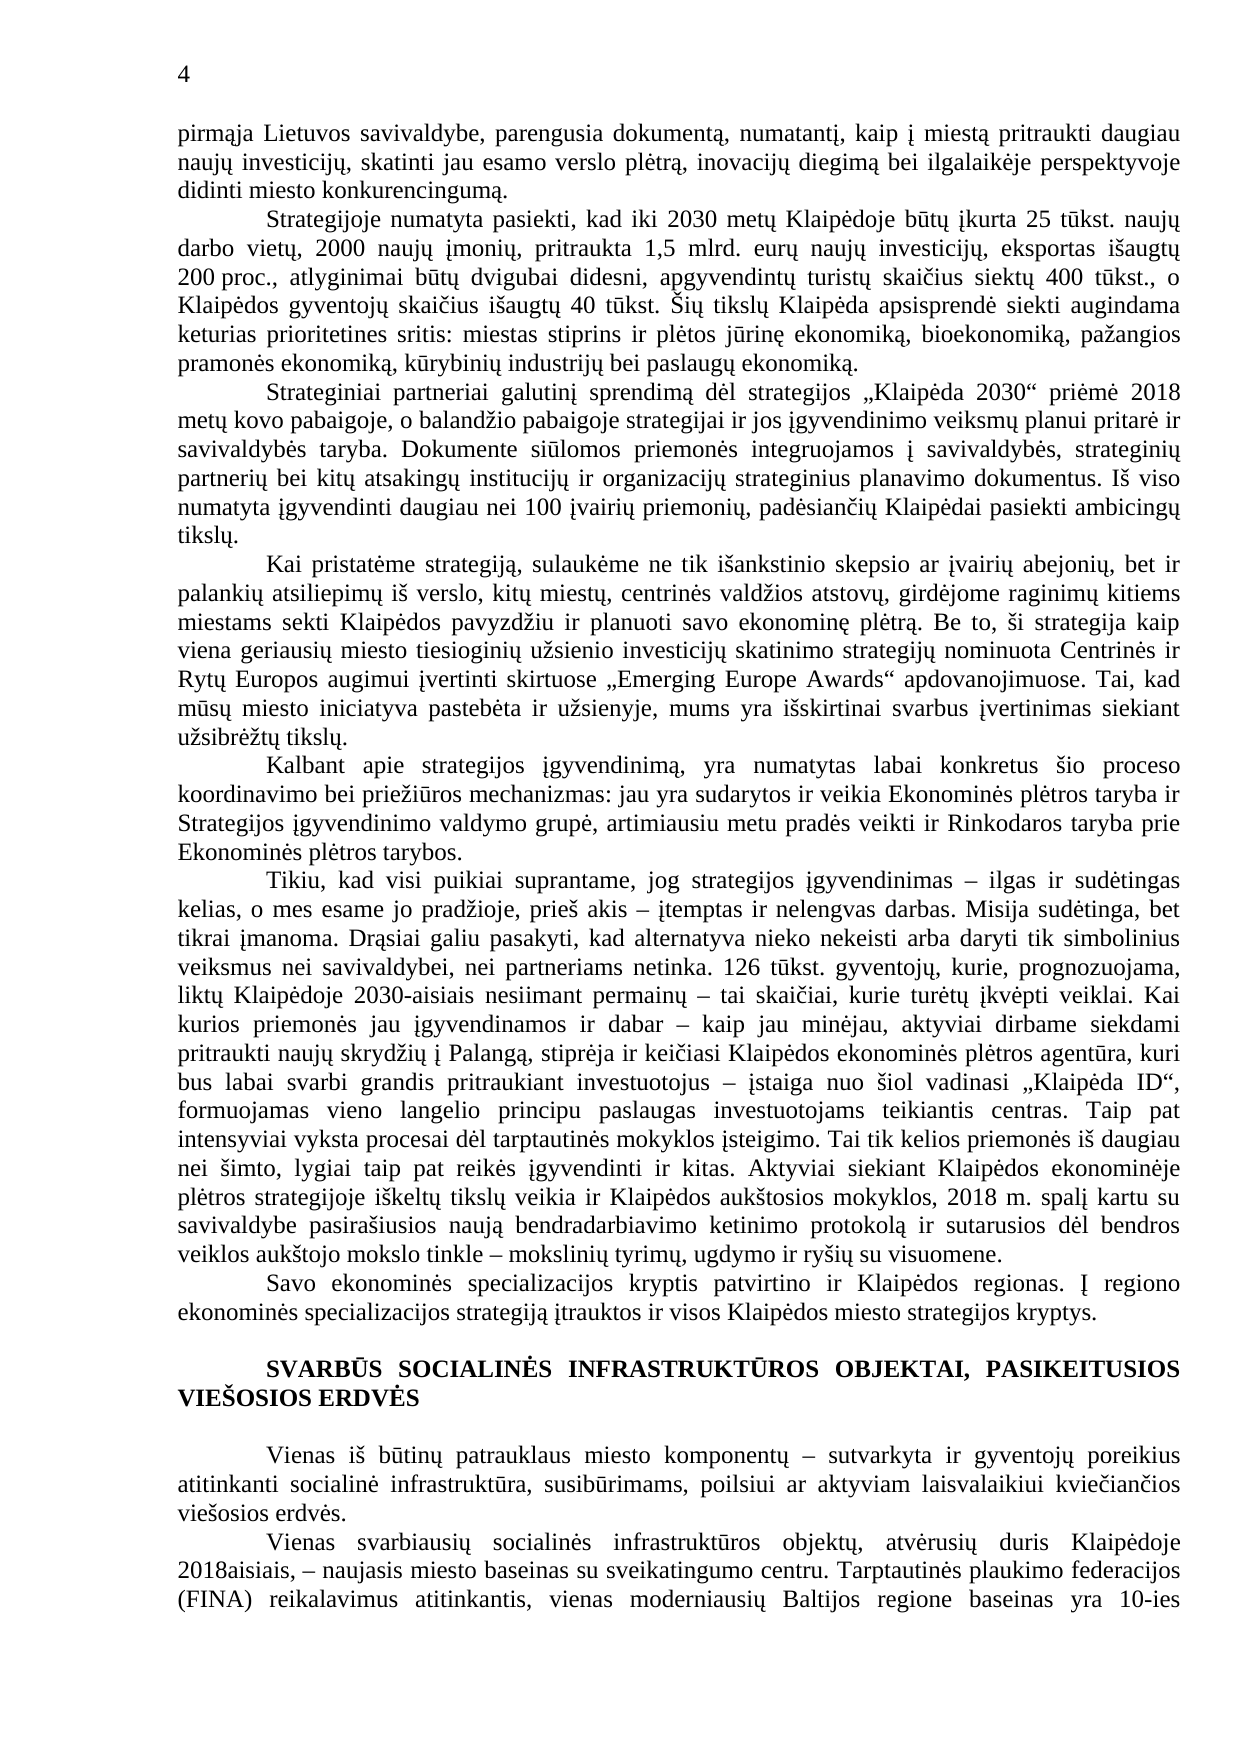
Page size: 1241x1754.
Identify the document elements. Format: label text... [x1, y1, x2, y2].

text Tikiu, kad visi puikiai suprantame, jog strategijos įgyvendinimas – ilgas ir sudėtingas kelias, o mes esame jo pradžioje, prieš akis – įtemptas ir nelengvas darbas. Misija sudėtinga, bet tikrai įmanoma. Drąsiai galiu pasakyti, kad alternatyva nieko nekeisti arba daryti tik simbolinius veiksmus nei savivaldybei, nei partneriams netinka. 126 tūkst. gyventojų, kurie, prognozuojama, liktų Klaipėdoje 2030-aisiais nesiimant permainų – tai skaičiai, kurie turėtų įkvėpti veiklai. Kai kurios priemonės jau įgyvendinamos ir dabar – kaip jau minėjau, aktyviai dirbame siekdami pritraukti naujų skrydžių į Palangą, stiprėja ir keičiasi Klaipėdos ekonominės plėtros agentūra, kuri bus labai svarbi grandis pritraukiant investuotojus – įstaiga nuo šiol vadinasi „Klaipėda ID“, formuojamas vieno langelio principu paslaugas investuotojams teikiantis centras. Taip pat intensyviai vyksta procesai dėl tarptautinės mokyklos įsteigimo. Tai tik kelios priemonės iš daugiau nei šimto, lygiai taip pat reikės įgyvendinti ir kitas. Aktyviai siekiant Klaipėdos ekonominėje plėtros strategijoje iškeltų tikslų veikia ir Klaipėdos aukštosios mokyklos, 2018 m. spalį kartu su savivaldybe pasirašiusios naują bendradarbiavimo ketinimo protokolą ir sutarusios dėl bendros veiklos aukštojo mokslo tinkle – mokslinių tyrimų, ugdymo ir ryšių su visuomene. [177, 866, 1181, 1268]
text Kalbant apie strategijos įgyvendinimą, yra numatytas labai konkretus šio proceso koordinavimo bei priežiūros mechanizmas: jau yra sudarytos ir veikia Ekonominės plėtros taryba ir Strategijos įgyvendinimo valdymo grupė, artimiausiu metu pradės veikti ir Rinkodaros taryba prie Ekonominės plėtros tarybos. [177, 751, 1181, 866]
text Kai pristatėme strategiją, sulaukėme ne tik išankstinio skepsio ar įvairių abejonių, bet ir palankių atsiliepimų iš verslo, kitų miestų, centrinės valdžios atstovų, girdėjome raginimų kitiems miestams sekti Klaipėdos pavyzdžiu ir planuoti savo ekonominę plėtrą. Be to, ši strategija kaip viena geriausių miesto tiesioginių užsienio investicijų skatinimo strategijų nominuota Centrinės ir Rytų Europos augimui įvertinti skirtuose „Emerging Europe Awards“ apdovanojimuose. Tai, kad mūsų miesto iniciatyva pastebėta ir užsienyje, mums yra išskirtinai svarbus įvertinimas siekiant užsibrėžtų tikslų. [177, 549, 1181, 751]
text Savo ekonominės specializacijos kryptis patvirtino ir Klaipėdos regionas. Į regiono ekonominės specializacijos strategiją įtrauktos ir visos Klaipėdos miesto strategijos kryptys. [177, 1268, 1181, 1326]
text SVARBŪS SOCIALINĖS INFRASTRUKTŪROS OBJEKTAI, PASIKEITUSIOS VIEŠOSIOS ERDVĖS [177, 1354, 1181, 1412]
text Vienas svarbiausių socialinės infrastruktūros objektų, atvėrusių duris Klaipėdoje 2018aisiais, – naujasis miesto baseinas su sveikatingumo centru. Tarptautinės plaukimo federacijos (FINA) reikalavimus atitinkantis, vienas moderniausių Baltijos regione baseinas yra 10-ies [177, 1527, 1181, 1613]
text Strategijoje numatyta pasiekti, kad iki 2030 metų Klaipėdoje būtų įkurta 25 tūkst. naujų darbo vietų, 2000 naujų įmonių, pritraukta 1,5 mlrd. eurų naujų investicijų, eksportas išaugtų 200 proc., atlyginimai būtų dvigubai didesni, apgyvendintų turistų skaičius siektų 400 tūkst., o Klaipėdos gyventojų skaičius išaugtų 40 tūkst. Šių tikslų Klaipėda apsisprendė siekti augindama keturias prioritetines sritis: miestas stiprins ir plėtos jūrinę ekonomiką, bioekonomiką, pažangios pramonės ekonomiką, kūrybinių industrijų bei paslaugų ekonomiką. [177, 204, 1181, 377]
text Strateginiai partneriai galutinį sprendimą dėl strategijos „Klaipėda 2030“ priėmė 2018 metų kovo pabaigoje, o balandžio pabaigoje strategijai ir jos įgyvendinimo veiksmų planui pritarė ir savivaldybės taryba. Dokumente siūlomos priemonės integruojamos į savivaldybės, strateginių partnerių bei kitų atsakingų institucijų ir organizacijų strateginius planavimo dokumentus. Iš viso numatyta įgyvendinti daugiau nei 100 įvairių priemonių, padėsiančių Klaipėdai pasiekti ambicingų tikslų. [177, 377, 1181, 549]
text Vienas iš būtinų patrauklaus miesto komponentų – sutvarkyta ir gyventojų poreikius atitinkanti socialinė infrastruktūra, susibūrimams, poilsiui ar aktyviam laisvalaikiui kviečiančios viešosios erdvės. [177, 1441, 1181, 1527]
text pirmąja Lietuvos savivaldybe, parengusia dokumentą, numatantį, kaip į miestą pritraukti daugiau naujų investicijų, skatinti jau esamo verslo plėtrą, inovacijų diegimą bei ilgalaikėje perspektyvoje didinti miesto konkurencingumą. [177, 118, 1181, 204]
